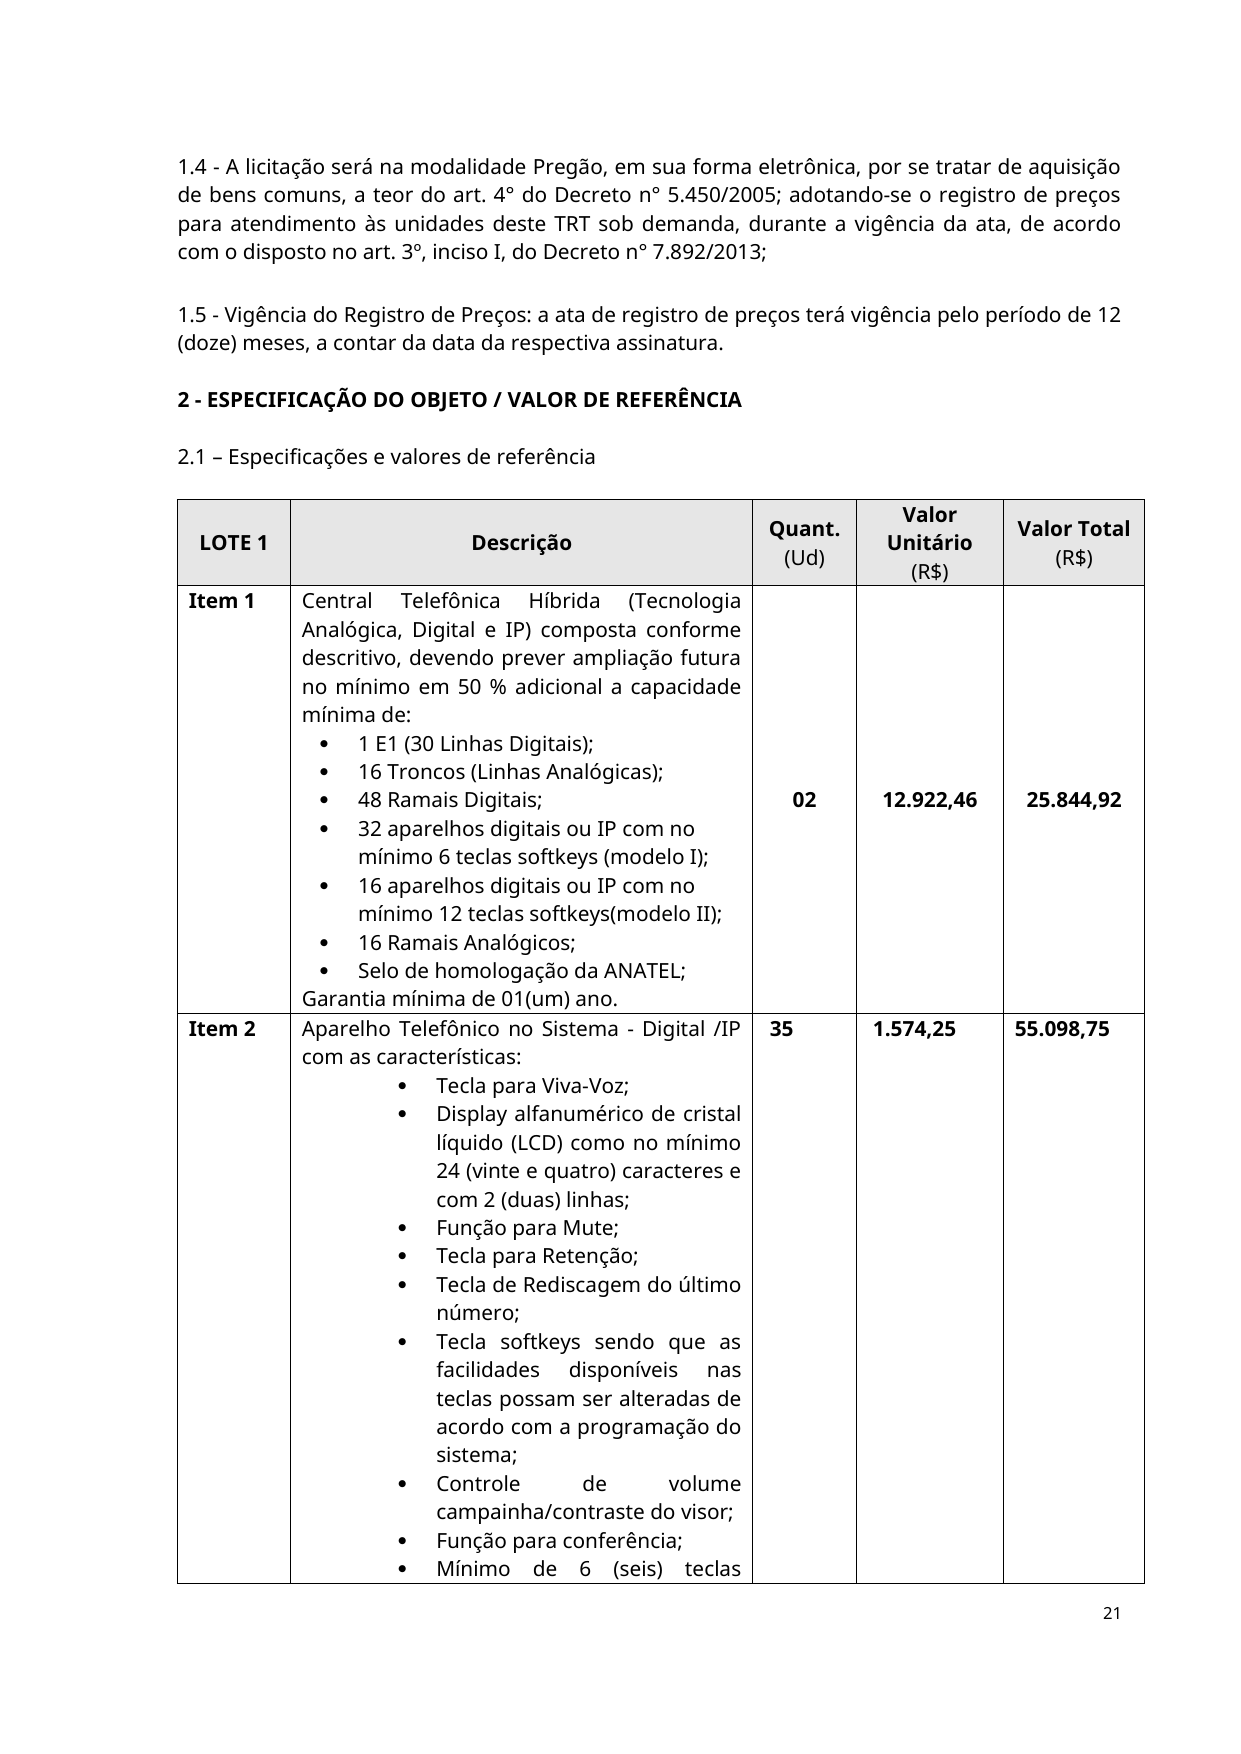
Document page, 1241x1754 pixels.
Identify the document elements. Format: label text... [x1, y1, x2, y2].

table_cell 02 [753, 586, 856, 1013]
table_header Valor Total (R$) [1004, 500, 1144, 585]
table_header Quant. (Ud) [753, 500, 856, 585]
table_cell Item 2 [178, 1014, 290, 1583]
table_cell 12.922,46 [857, 586, 1003, 1013]
text 1.5 - Vigência do Registro de Preços: a ata de registro de preços terá vigência pelo período de 12 (doze) meses, a contar da data da respectiva assinatura. [177, 300, 1122, 357]
table_cell 1.574,25 [857, 1014, 1003, 1583]
table_header LOTE 1 [178, 500, 290, 585]
text 2.1 – Especificações e valores de referência [177, 442, 1122, 471]
table_cell 35 [753, 1014, 856, 1583]
text 1.4 - A licitação será na modalidade Pregão, em sua forma eletrônica, por se tratar de aquisição de bens comuns, a teor do art. 4° do Decreto n° 5.450/2005; adotando-se o registro de preços para atendimento às unidades deste TRT sob demanda, durante a vigência da ata, de acordo com o disposto no art. 3º, inciso I, do Decreto n° 7.892/2013; [177, 152, 1122, 266]
table_cell Aparelho Telefônico no Sistema - Digital /IP com as características: Tecla para Viva-Voz; Display alfanumérico de cristal líquido (LCD) como no mínimo 24 (vinte e quatro) caracteres e com 2 (duas) linhas; Função para Mute; Tecla para Retenção; Tecla de Rediscagem do último número; Tecla softkeys sendo que as facilidades disponíveis nas teclas possam ser alteradas de acordo com a programação do sistema; Controle de volume campainha/contraste do visor; Função para conferência; Mínimo de 6 (seis) teclas programáveis. Todas as mencionadas deverão possuir led de indicação: em uso pelo próprio usuário, em uso por outro usuário ou livre. Deve ser observado que os aparelhos telefônicos Digitais devem ser do mesmo fabricante da Central Telefônica Híbrida (Tecnologia Analógica, Digital e IP) composta conforme as características técnicas previstas e indicadas no Termo de Referência. Selo de homologação da ANATEL; Garantia mínima de 01(um) ano. [291, 1014, 752, 1583]
table_header Valor Unitário (R$) [857, 500, 1003, 585]
table_cell Central Telefônica Híbrida (Tecnologia Analógica, Digital e IP) composta conforme descritivo, devendo prever ampliação futura no mínimo em 50 % adicional a capacidade mínima de: 1 E1 (30 Linhas Digitais); 16 Troncos (Linhas Analógicas); 48 Ramais Digitais; 32 aparelhos digitais ou IP com no mínimo 6 teclas softkeys (modelo I); 16 aparelhos digitais ou IP com no mínimo 12 teclas softkeys(modelo II); 16 Ramais Analógicos; Selo de homologação da ANATEL; Garantia mínima de 01(um) ano. [291, 586, 752, 1013]
table_cell Item 1 [178, 586, 290, 1013]
table_header Descrição [291, 500, 752, 585]
table_cell 55.098,75 [1004, 1014, 1144, 1583]
text 2 - ESPECIFICAÇÃO DO OBJETO / VALOR DE REFERÊNCIA [177, 385, 1122, 414]
table_cell 25.844,92 [1004, 586, 1144, 1013]
